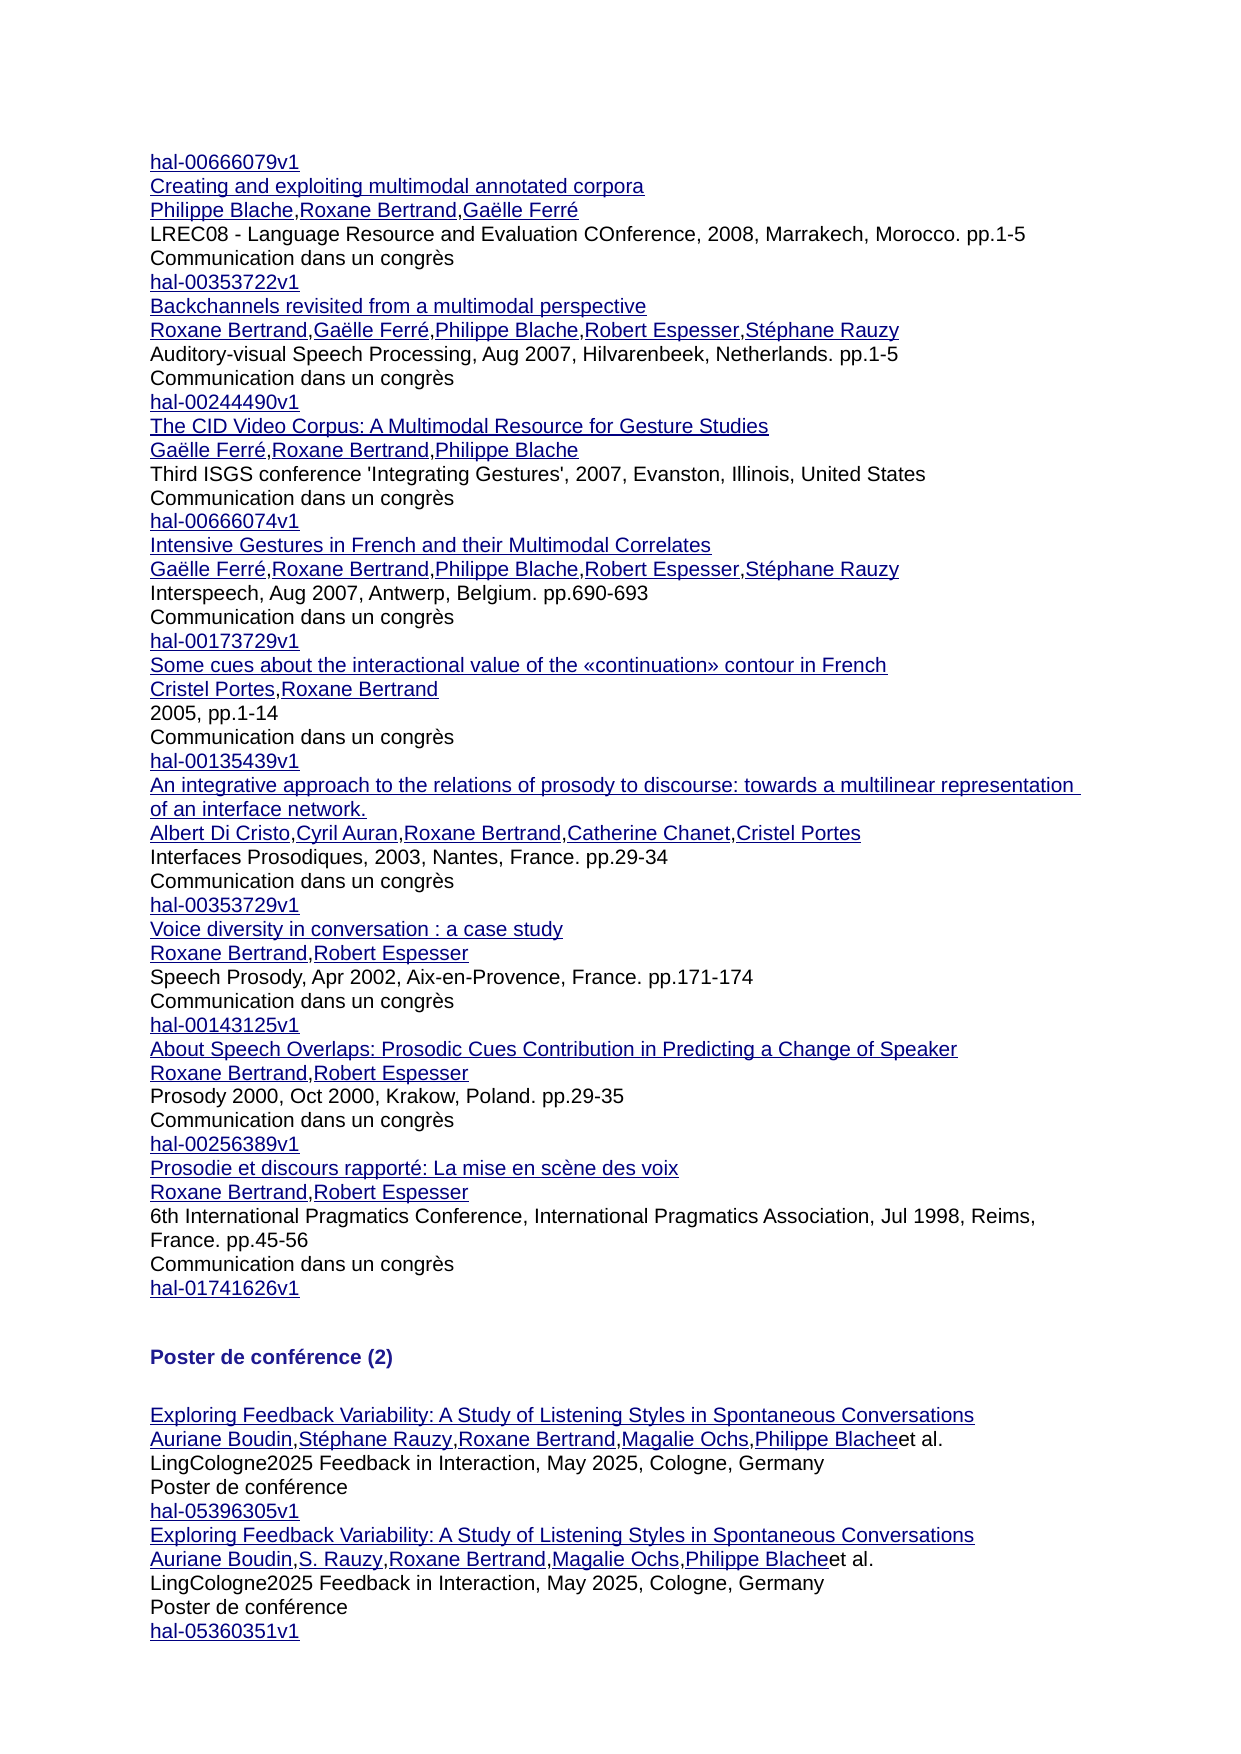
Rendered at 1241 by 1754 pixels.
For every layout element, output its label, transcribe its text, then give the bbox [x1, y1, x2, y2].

table_cell The CID Video Corpus: A Multimodal Resource for Gesture Studies Gaëlle Ferré,Roxane Bertrand,Philippe Blache Third ISGS conference 'Integrating Gestures', 2007, Evanston, Illinois, United States Communication dans un congrès hal-00666074v1 [150, 414, 1090, 533]
subtitle Poster de conférence (2) [150, 1345, 1090, 1369]
table_cell hal-00666079v1 [150, 150, 1090, 174]
table_cell Backchannels revisited from a multimodal perspective Roxane Bertrand,Gaëlle Ferré,Philippe Blache,Robert Espesser,Stéphane Rauzy Auditory-visual Speech Processing, Aug 2007, Hilvarenbeek, Netherlands. pp.1-5 Communication dans un congrès hal-00244490v1 [150, 294, 1090, 413]
table_cell About Speech Overlaps: Prosodic Cues Contribution in Predicting a Change of Speaker Roxane Bertrand,Robert Espesser Prosody 2000, Oct 2000, Krakow, Poland. pp.29-35 Communication dans un congrès hal-00256389v1 [150, 1036, 1090, 1156]
table_cell Intensive Gestures in French and their Multimodal Correlates Gaëlle Ferré,Roxane Bertrand,Philippe Blache,Robert Espesser,Stéphane Rauzy Interspeech, Aug 2007, Antwerp, Belgium. pp.690-693 Communication dans un congrès hal-00173729v1 [150, 533, 1090, 653]
table_cell Prosodie et discours rapporté: La mise en scène des voix Roxane Bertrand,Robert Espesser 6th International Pragmatics Conference, International Pragmatics Association, Jul 1998, Reims, France. pp.45-56 Communication dans un congrès hal-01741626v1 [150, 1156, 1090, 1300]
table_cell Some cues about the interactional value of the «continuation» contour in French Cristel Portes,Roxane Bertrand 2005, pp.1-14 Communication dans un congrès hal-00135439v1 [150, 653, 1090, 773]
table_cell An integrative approach to the relations of prosody to discourse: towards a multilinear representation of an interface network. Albert Di Cristo,Cyril Auran,Roxane Bertrand,Catherine Chanet,Cristel Portes Interfaces Prosodiques, 2003, Nantes, France. pp.29-34 Communication dans un congrès hal-00353729v1 [150, 773, 1090, 917]
table_cell Creating and exploiting multimodal annotated corpora Philippe Blache,Roxane Bertrand,Gaëlle Ferré LREC08 - Language Resource and Evaluation COnference, 2008, Marrakech, Morocco. pp.1-5 Communication dans un congrès hal-00353722v1 [150, 174, 1090, 294]
table_cell Exploring Feedback Variability: A Study of Listening Styles in Spontaneous Conversations Auriane Boudin,S. Rauzy,Roxane Bertrand,Magalie Ochs,Philippe Blacheet al. LingCologne2025 Feedback in Interaction, May 2025, Cologne, Germany Poster de conférence hal-05360351v1 [150, 1523, 1090, 1643]
table_header Exploring Feedback Variability: A Study of Listening Styles in Spontaneous Conversations Auriane Boudin,Stéphane Rauzy,Roxane Bertrand,Magalie Ochs,Philippe Blacheet al. LingCologne2025 Feedback in Interaction, May 2025, Cologne, Germany Poster de conférence hal-05396305v1 [150, 1403, 1090, 1523]
table_cell Voice diversity in conversation : a case study Roxane Bertrand,Robert Espesser Speech Prosody, Apr 2002, Aix-en-Provence, France. pp.171-174 Communication dans un congrès hal-00143125v1 [150, 917, 1090, 1036]
